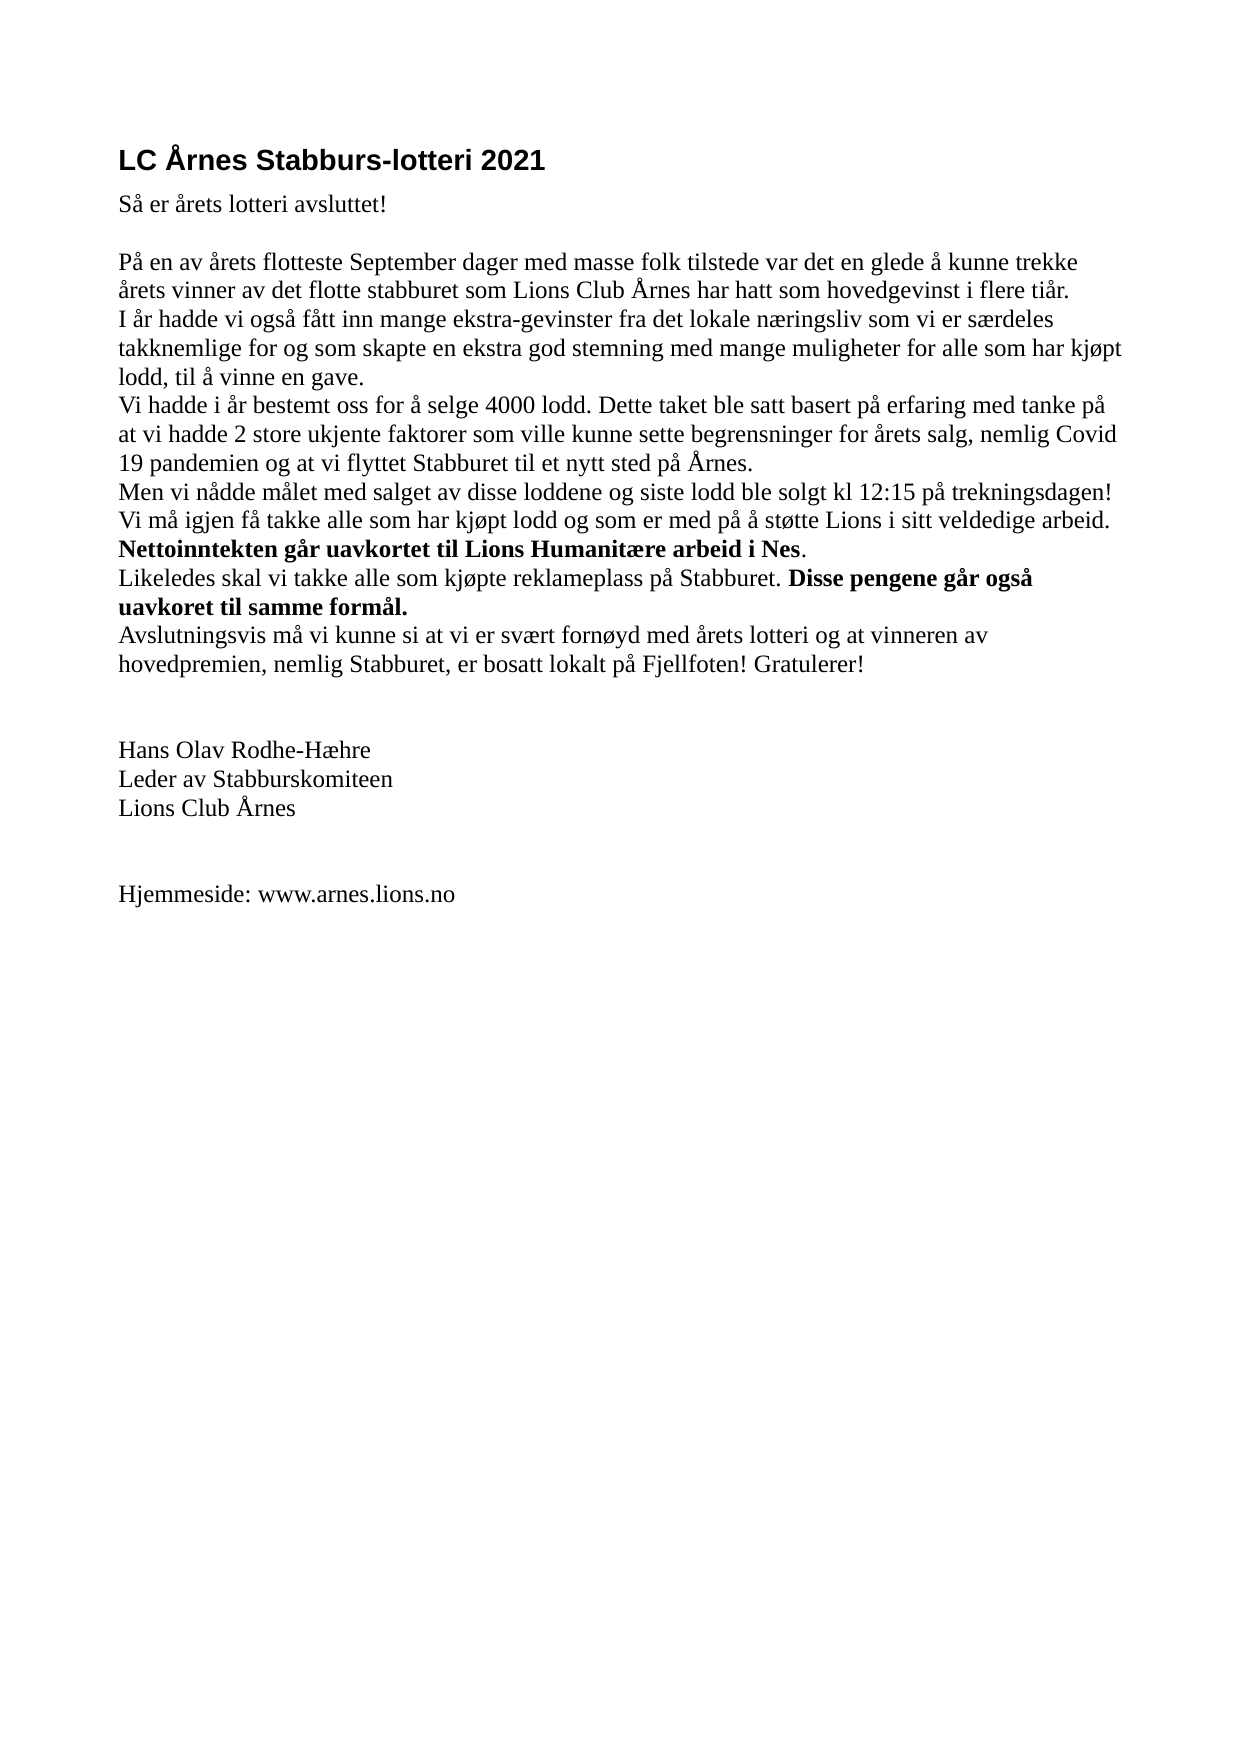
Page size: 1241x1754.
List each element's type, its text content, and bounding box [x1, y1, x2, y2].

text Men vi nådde målet med salget av disse loddene og siste lodd ble solgt kl 12:15 på trekningsdagen! [118, 477, 1122, 505]
text Vi hadde i år bestemt oss for å selge 4000 lodd. Dette taket ble satt basert på erfaring med tanke på at vi hadde 2 store ukjente faktorer som ville kunne sette begrensninger for årets salg, nemlig Covid 19 pandemien og at vi flyttet Stabburet til et nytt sted på Årnes. [118, 390, 1122, 477]
subtitle LC Årnes Stabburs-lotteri 2021 [118, 143, 1122, 177]
text Likeledes skal vi takke alle som kjøpte reklameplass på Stabburet. Disse pengene går også uavkoret til samme formål. [118, 563, 1122, 620]
text Hjemmeside: www.arnes.lions.no [118, 879, 1122, 908]
text Avslutningsvis må vi kunne si at vi er svært fornøyd med årets lotteri og at vinneren av hovedpremien, nemlig Stabburet, er bosatt lokalt på Fjellfoten! Gratulerer! [118, 620, 1122, 678]
text På en av årets flotteste September dager med masse folk tilstede var det en glede å kunne trekke årets vinner av det flotte stabburet som Lions Club Årnes har hatt som hovedgevinst i flere tiår. [118, 247, 1122, 304]
text Lions Club Årnes [118, 793, 1122, 822]
text Vi må igjen få takke alle som har kjøpt lodd og som er med på å støtte Lions i sitt veldedige arbeid. Nettoinntekten går uavkortet til Lions Humanitære arbeid i Nes. [118, 505, 1122, 563]
text I år hadde vi også fått inn mange ekstra-gevinster fra det lokale næringsliv som vi er særdeles takknemlige for og som skapte en ekstra god stemning med mange muligheter for alle som har kjøpt lodd, til å vinne en gave. [118, 304, 1122, 390]
text Hans Olav Rodhe-Hæhre [118, 735, 1122, 764]
text Leder av Stabburskomiteen [118, 764, 1122, 793]
text Så er årets lotteri avsluttet! [118, 189, 1122, 218]
